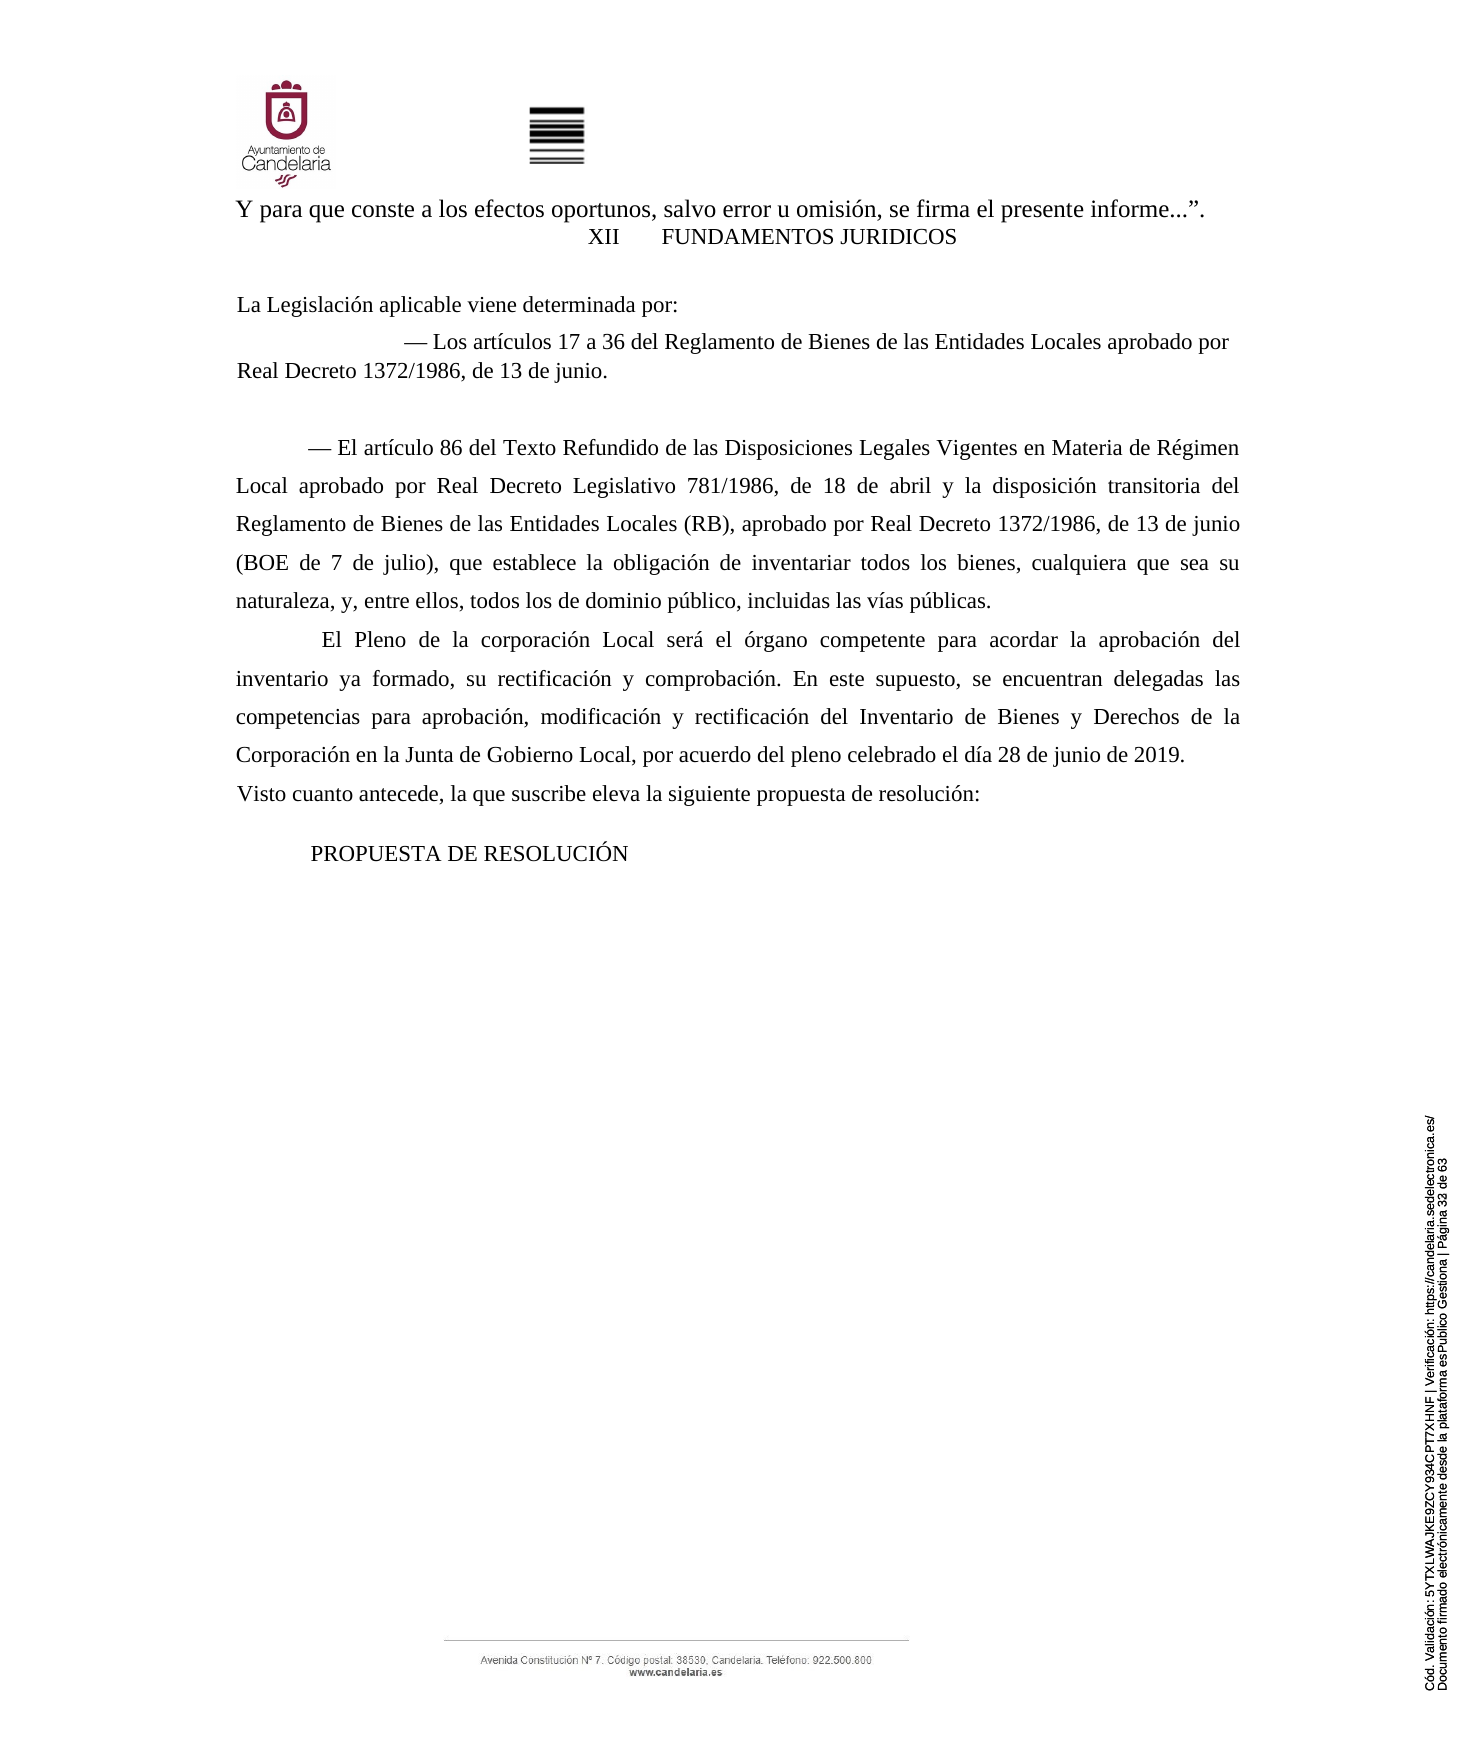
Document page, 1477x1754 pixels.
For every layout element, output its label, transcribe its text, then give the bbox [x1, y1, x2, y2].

text — Los artículos 17 a 36 del Reglamento de Bienes de las Entidades Locales aprobado por [226, 328, 1235, 354]
text El Pleno de la corporación Local será el órgano competente para acordar la aprobación del inventario ya formado, su rectificación y comprobación. En este supuesto, se encuentran delegadas las competencias para aprobación, modificación y rectificación del Inventario de Bienes y Derechos de la Corporación en la Junta de Gobierno Local, por acuerdo del pleno celebrado el día 28 de junio de 2019. [236, 626, 1242, 768]
text PROPUESTA DE RESOLUCIÓN [310, 840, 1242, 867]
subtitle FUNDAMENTOS JURIDICOS [298, 223, 1253, 249]
text — El artículo 86 del Texto Refundido de las Disposiciones Legales Vigentes en Materia de Régimen Local aprobado por Real Decreto Legislativo 781/1986, de 18 de abril y la disposición transitoria del Reglamento de Bienes de las Entidades Locales (RB), aprobado por Real Decreto 1372/1986, de 13 de junio (BOE de 7 de julio), que establece la obligación de inventariar todos los bienes, cualquiera que sea su naturaleza, y, entre ellos, todos los de dominio público, incluidas las vías públicas. [236, 434, 1242, 614]
text Y para que conste a los efectos oportunos, salvo error u omisión, se firma el presente informe...”. [235, 195, 1252, 223]
text La Legislación aplicable viene determinada por: [237, 291, 1242, 317]
text Visto cuanto antecede, la que suscribe eleva la siguiente propuesta de resolución: [237, 780, 1242, 807]
text Real Decreto 1372/1986, de 13 de junio. [237, 357, 1242, 383]
